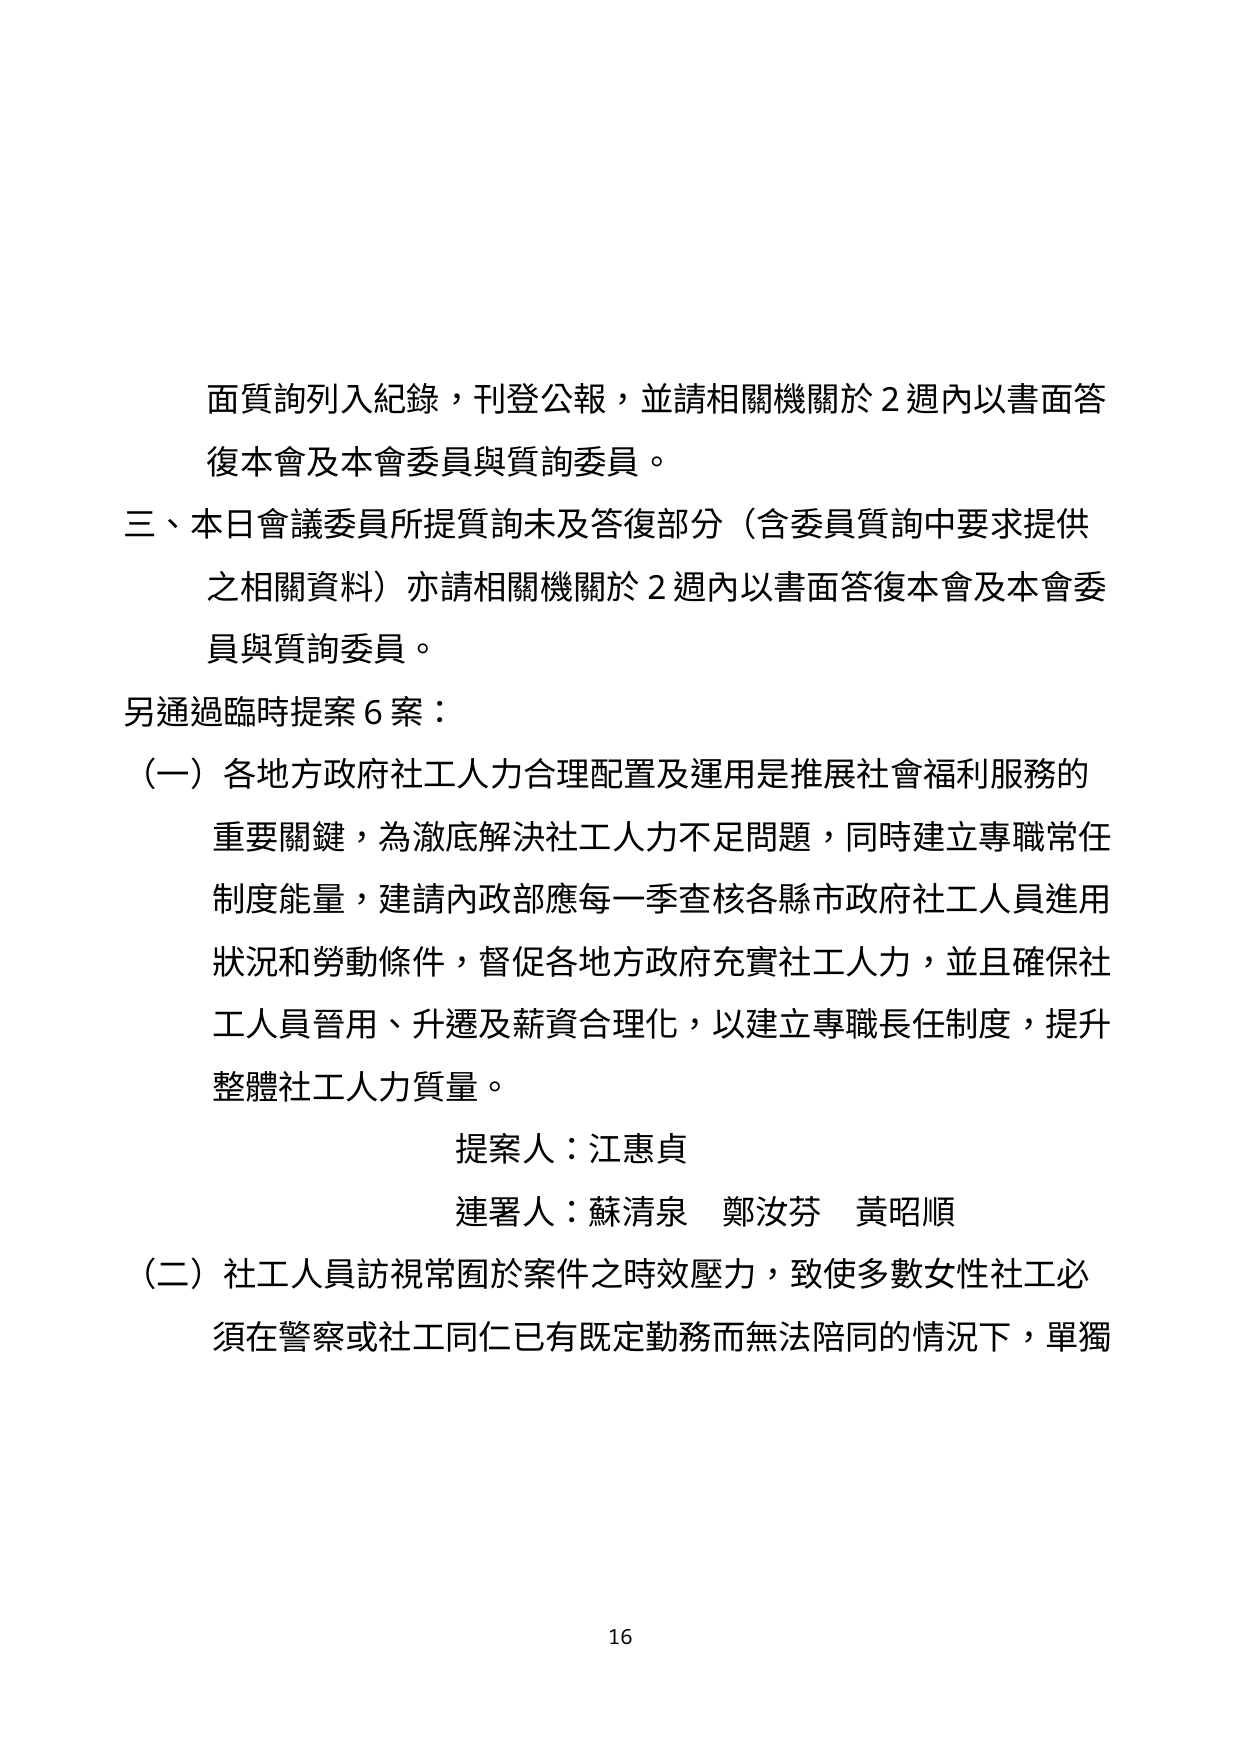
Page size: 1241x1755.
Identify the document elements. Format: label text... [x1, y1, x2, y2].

text 另通過臨時提案6案： [123, 668, 1122, 731]
text 三、本日會議委員所提質詢未及答復部分（含委員質詢中要求提供之相關資料）亦請相關機關於2週內以書面答復本會及本會委員與質詢委員。 [123, 481, 1122, 668]
text 提案人：江惠貞 [455, 1106, 1122, 1168]
text （二）社工人員訪視常囿於案件之時效壓力，致使多數女性社工必須在警察或社工同仁已有既定勤務而無法陪同的情況下，單獨於夜間出勤，手無寸鐵的面對有暴力傾向的加害人，甚至連防身噴霧也要自行購買。缺乏防身訓練及相關自衛器具的社工人員，如遇意外難以自保，又並非全國各縣市均有提撥社工人員人身安全保險或交通意外保險，社工人員之人身安全保障顯然已亮起紅燈。經查，刑事警察自93年7月1日起，危險加給由原本8,435元提高至13,496元，反觀臺灣保護性社工員僅於去年微調薪資由1,000元至3,000元，視處於高風險工作環境、接手違反保護令之刑事案件之社工員如同一般戶政及勞動檢查員，未給予額外的危險加給。社工人員暴露於危險環境，缺乏保護機制與相對應的危險加給等保障之現況，實讓人憂心。爰此，要求內政部會同行政院人事行政總處於3個月內，研擬辦理加強社工人身安全保護措施相關法制、配備及訓練等事宜，並將辦理情形向立法院社會福利及衛生環境委員會提出報告。 [123, 1231, 1122, 1356]
text 面質詢列入紀錄，刊登公報，並請相關機關於2週內以書面答復本會及本會委員與質詢委員。 [123, 356, 1122, 481]
text （一）各地方政府社工人力合理配置及運用是推展社會福利服務的重要關鍵，為澈底解決社工人力不足問題，同時建立專職常任制度能量，建請內政部應每一季查核各縣市政府社工人員進用狀況和勞動條件，督促各地方政府充實社工人力，並且確保社工人員晉用、升遷及薪資合理化，以建立專職長任制度，提升整體社工人力質量。 [123, 731, 1122, 1106]
text 連署人：蘇清泉 鄭汝芬 黃昭順 [455, 1168, 1122, 1231]
